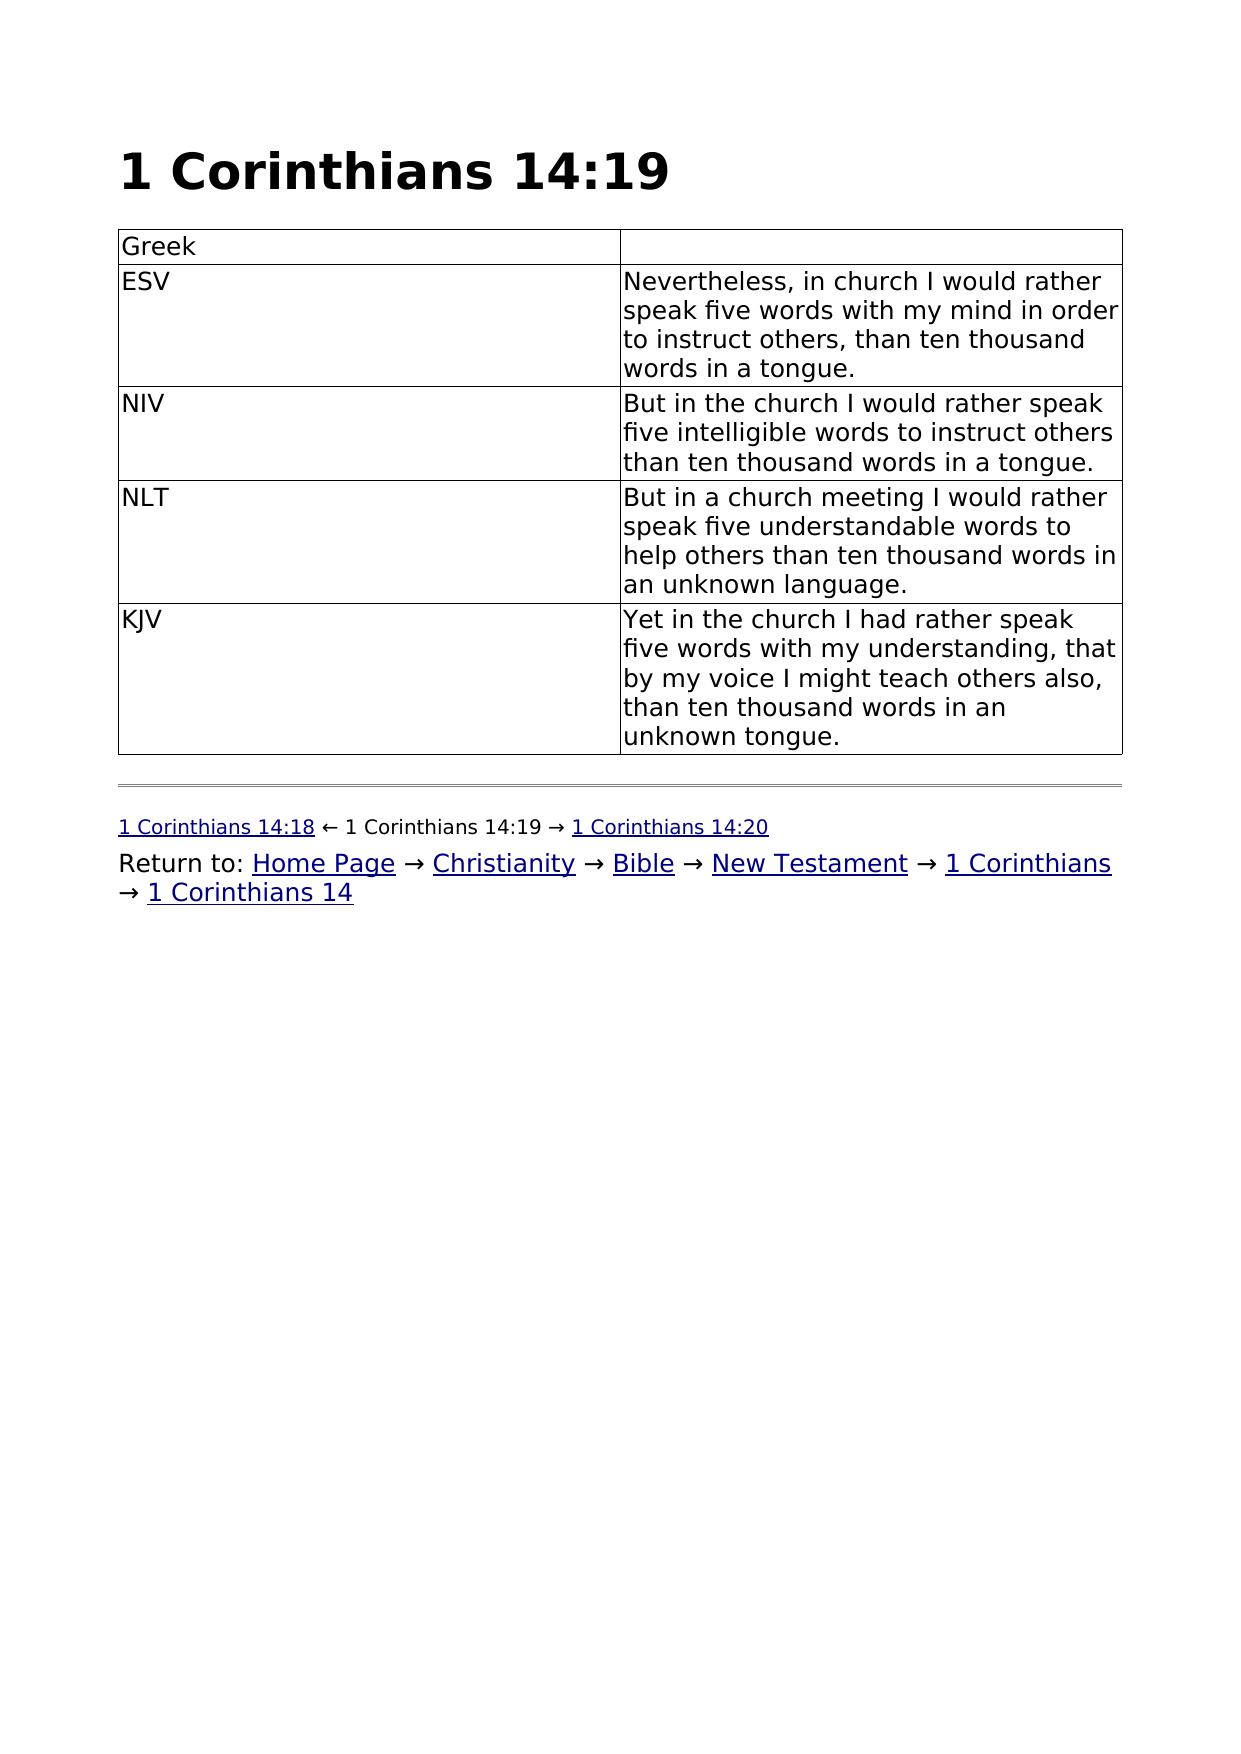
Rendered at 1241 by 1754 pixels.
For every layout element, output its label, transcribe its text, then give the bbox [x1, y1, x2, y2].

table_cell But in the church I would rather speak five intelligible words to instruct others than ten thousand words in a tongue. [621, 387, 1122, 480]
text 1 Corinthians 14:18 ← 1 Corinthians 14:19 → 1 Corinthians 14:20 [118, 815, 1122, 849]
table_header [621, 230, 1122, 264]
text Return to: Home Page → Christianity → Bible → New Testament → 1 Corinthians → 1 Corinthians 14 [118, 849, 1122, 908]
table_cell ESV [119, 265, 620, 386]
table_cell KJV [119, 604, 620, 754]
table_header Greek [119, 230, 620, 264]
table_cell NLT [119, 481, 620, 602]
table_cell But in a church meeting I would rather speak five understandable words to help others than ten thousand words in an unknown language. [621, 481, 1122, 602]
subtitle 1 Corinthians 14:19 [118, 143, 1122, 201]
table_cell Nevertheless, in church I would rather speak five words with my mind in order to instruct others, than ten thousand words in a tongue. [621, 265, 1122, 386]
table_cell Yet in the church I had rather speak five words with my understanding, that by my voice I might teach others also, than ten thousand words in an unknown tongue. [621, 604, 1122, 754]
table_cell NIV [119, 387, 620, 480]
